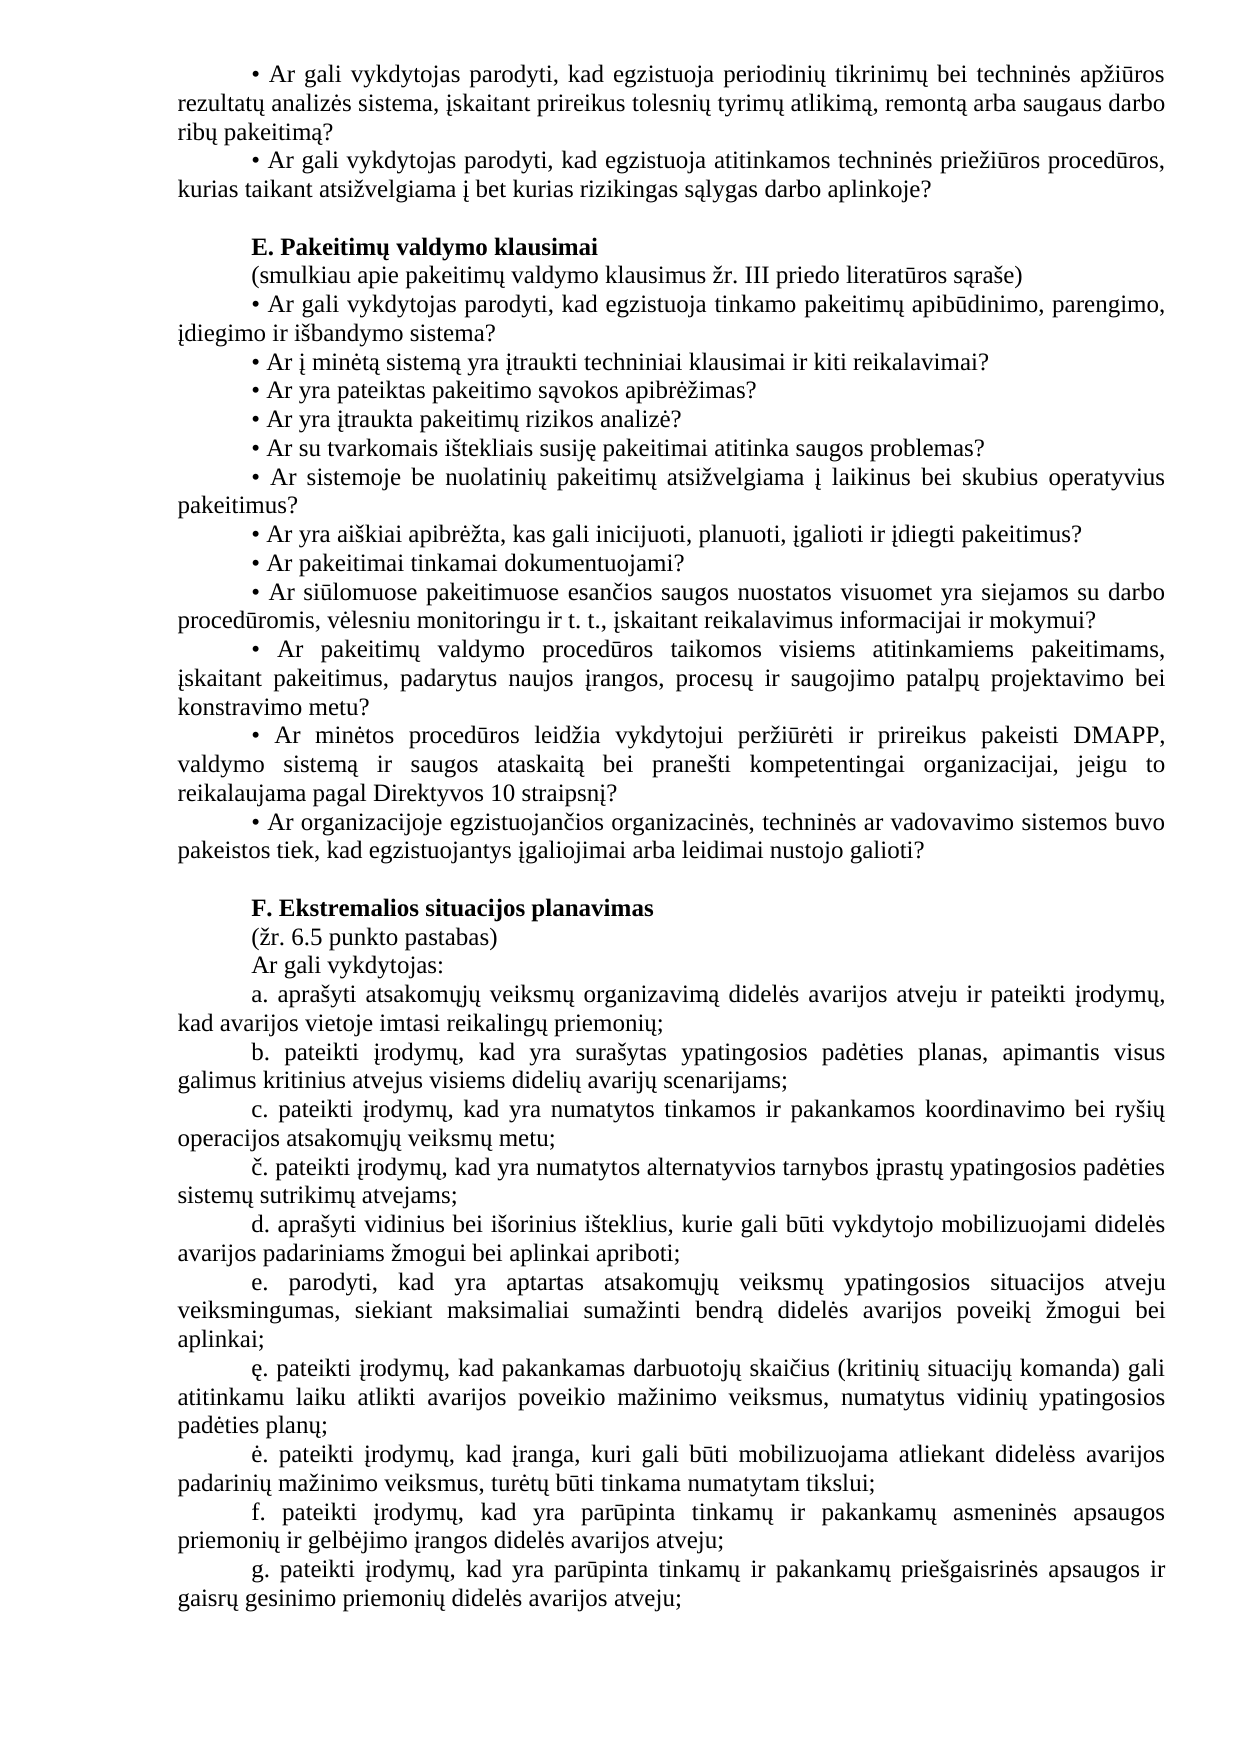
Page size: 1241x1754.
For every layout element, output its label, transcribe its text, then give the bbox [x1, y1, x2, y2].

text • Ar į minėtą sistemą yra įtraukti techniniai klausimai ir kiti reikalavimai? [177, 347, 1166, 375]
text F. Ekstremalios situacijos planavimas [210, 893, 1166, 922]
text d. aprašyti vidinius bei išorinius išteklius, kurie gali būti vykdytojo mobilizuojami didelės avarijos padariniams žmogui bei aplinkai apriboti; [177, 1209, 1166, 1267]
text • Ar gali vykdytojas parodyti, kad egzistuoja tinkamo pakeitimų apibūdinimo, parengimo, įdiegimo ir išbandymo sistema? [177, 289, 1166, 347]
text • Ar minėtos procedūros leidžia vykdytojui peržiūrėti ir prireikus pakeisti DMAPP, valdymo sistemą ir saugos ataskaitą bei pranešti kompetentingai organizacijai, jeigu to reikalaujama pagal Direktyvos 10 straipsnį? [177, 720, 1166, 807]
text • Ar sistemoje be nuolatinių pakeitimų atsižvelgiama į laikinus bei skubius operatyvius pakeitimus? [177, 462, 1166, 519]
text Ar gali vykdytojas: [177, 950, 1166, 979]
text • Ar yra pateiktas pakeitimo sąvokos apibrėžimas? [177, 375, 1166, 404]
text • Ar pakeitimų valdymo procedūros taikomos visiems atitinkamiems pakeitimams, įskaitant pakeitimus, padarytus naujos įrangos, procesų ir saugojimo patalpų projektavimo bei konstravimo metu? [177, 634, 1166, 720]
text c. pateikti įrodymų, kad yra numatytos tinkamos ir pakankamos koordinavimo bei ryšių operacijos atsakomųjų veiksmų metu; [177, 1094, 1166, 1152]
text • Ar yra aiškiai apibrėžta, kas gali inicijuoti, planuoti, įgalioti ir įdiegti pakeitimus? [177, 519, 1166, 548]
text ė. pateikti įrodymų, kad įranga, kuri gali būti mobilizuojama atliekant didelėss avarijos padarinių mažinimo veiksmus, turėtų būti tinkama numatytam tikslui; [177, 1439, 1166, 1497]
text • Ar organizacijoje egzistuojančios organizacinės, techninės ar vadovavimo sistemos buvo pakeistos tiek, kad egzistuojantys įgaliojimai arba leidimai nustojo galioti? [177, 807, 1166, 864]
text (žr. 6.5 punkto pastabas) [177, 922, 1166, 950]
text • Ar gali vykdytojas parodyti, kad egzistuoja atitinkamos techninės priežiūros procedūros, kurias taikant atsižvelgiama į bet kurias rizikingas sąlygas darbo aplinkoje? [177, 145, 1166, 203]
text E. Pakeitimų valdymo klausimai [210, 232, 1166, 260]
text (smulkiau apie pakeitimų valdymo klausimus žr. III priedo literatūros sąraše) [177, 260, 1166, 289]
text • Ar pakeitimai tinkamai dokumentuojami? [177, 548, 1166, 577]
text g. pateikti įrodymų, kad yra parūpinta tinkamų ir pakankamų priešgaisrinės apsaugos ir gaisrų gesinimo priemonių didelės avarijos atveju; [177, 1554, 1166, 1612]
text e. parodyti, kad yra aptartas atsakomųjų veiksmų ypatingosios situacijos atveju veiksmingumas, siekiant maksimaliai sumažinti bendrą didelės avarijos poveikį žmogui bei aplinkai; [177, 1267, 1166, 1353]
text f. pateikti įrodymų, kad yra parūpinta tinkamų ir pakankamų asmeninės apsaugos priemonių ir gelbėjimo įrangos didelės avarijos atveju; [177, 1497, 1166, 1554]
text • Ar su tvarkomais ištekliais susiję pakeitimai atitinka saugos problemas? [177, 433, 1166, 462]
text • Ar yra įtraukta pakeitimų rizikos analizė? [177, 404, 1166, 433]
text a. aprašyti atsakomųjų veiksmų organizavimą didelės avarijos atveju ir pateikti įrodymų, kad avarijos vietoje imtasi reikalingų priemonių; [177, 979, 1166, 1037]
text ę. pateikti įrodymų, kad pakankamas darbuotojų skaičius (kritinių situacijų komanda) gali atitinkamu laiku atlikti avarijos poveikio mažinimo veiksmus, numatytus vidinių ypatingosios padėties planų; [177, 1353, 1166, 1439]
text č. pateikti įrodymų, kad yra numatytos alternatyvios tarnybos įprastų ypatingosios padėties sistemų sutrikimų atvejams; [177, 1152, 1166, 1209]
text • Ar gali vykdytojas parodyti, kad egzistuoja periodinių tikrinimų bei techninės apžiūros rezultatų analizės sistema, įskaitant prireikus tolesnių tyrimų atlikimą, remontą arba saugaus darbo ribų pakeitimą? [177, 59, 1166, 145]
text • Ar siūlomuose pakeitimuose esančios saugos nuostatos visuomet yra siejamos su darbo procedūromis, vėlesniu monitoringu ir t. t., įskaitant reikalavimus informacijai ir mokymui? [177, 577, 1166, 634]
text b. pateikti įrodymų, kad yra surašytas ypatingosios padėties planas, apimantis visus galimus kritinius atvejus visiems didelių avarijų scenarijams; [177, 1037, 1166, 1094]
